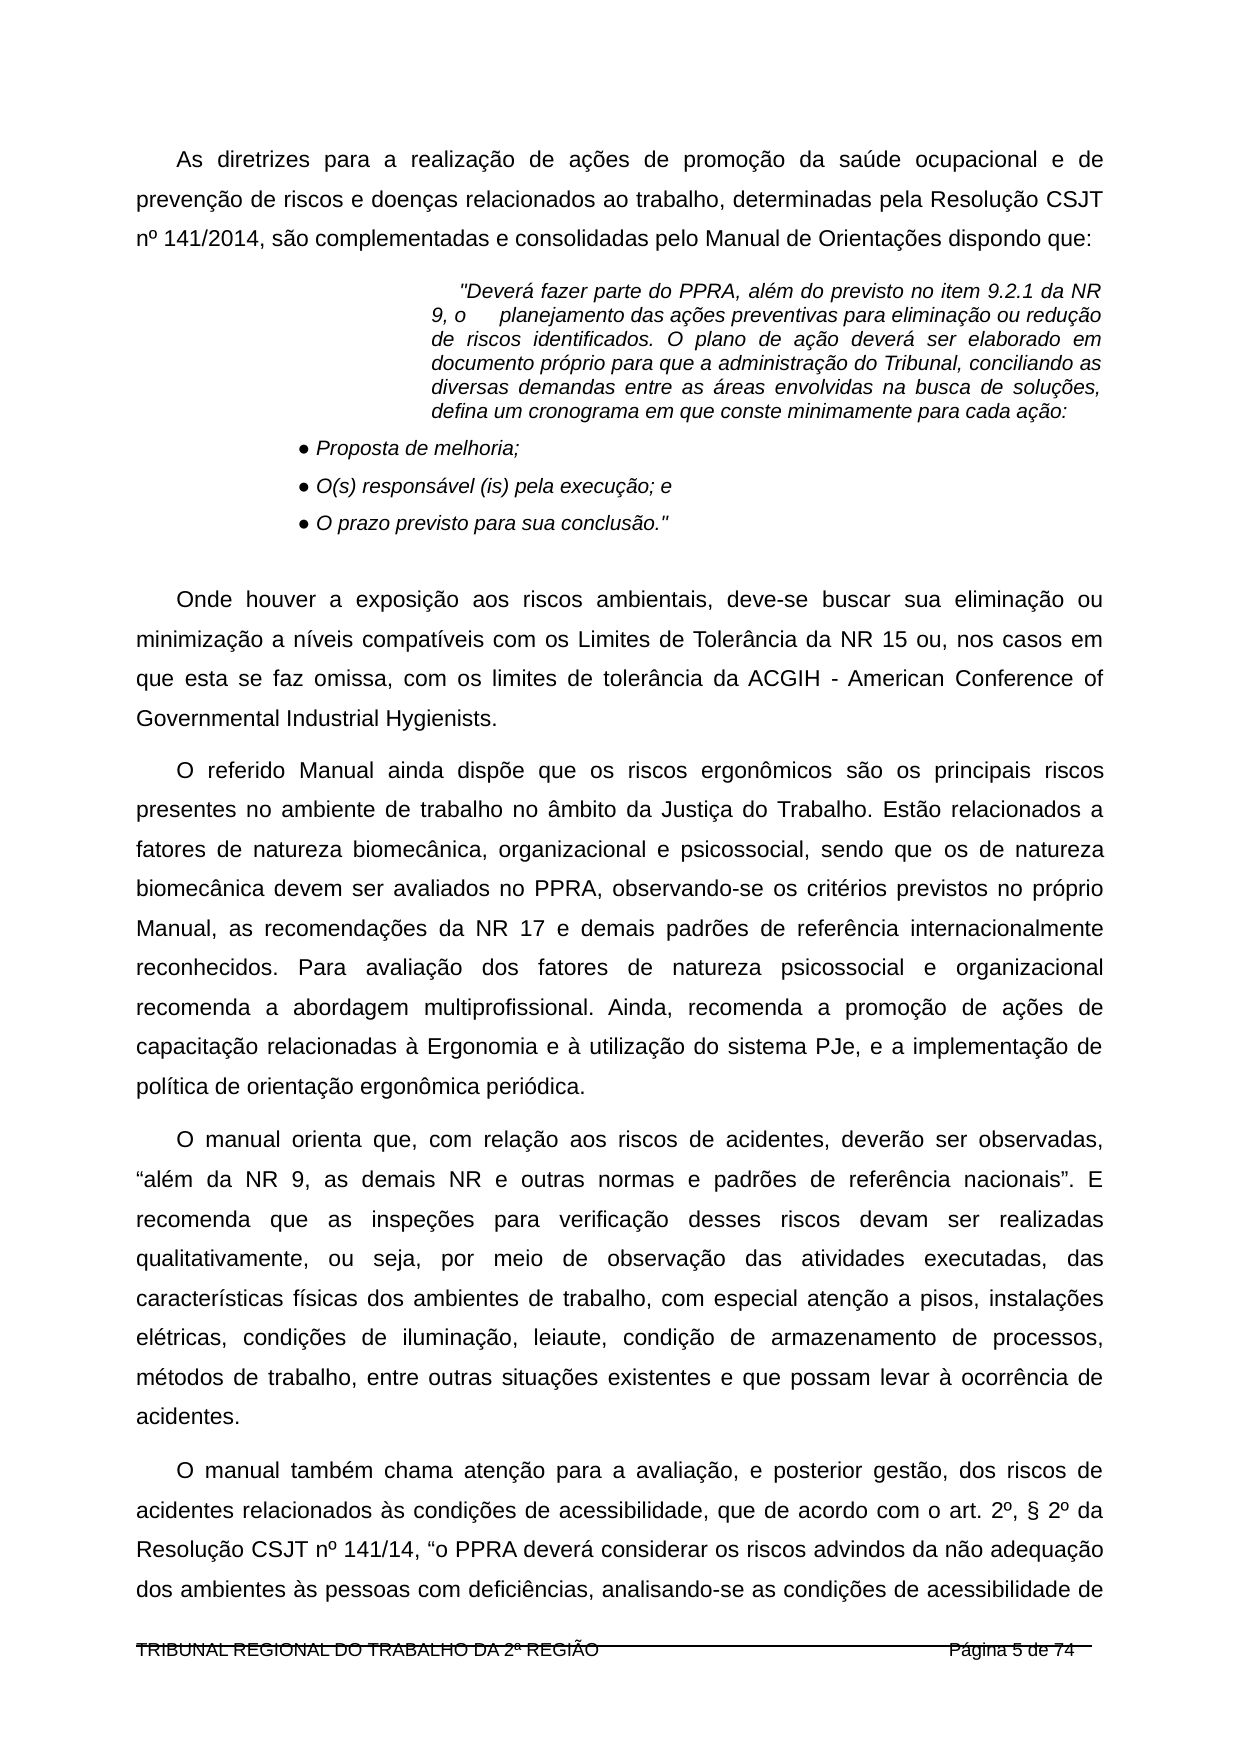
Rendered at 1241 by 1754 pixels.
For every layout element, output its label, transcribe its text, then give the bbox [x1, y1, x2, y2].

text "Deverá fazer parte do PPRA, além do previsto no item 9.2.1 da NR 9, o planejamento das ações preventivas para eliminação ou redução de riscos identificados. O plano de ação deverá ser elaborado em documento próprio para que a administração do Tribunal, conciliando as diversas demandas entre as áreas envolvidas na busca de soluções, defina um cronograma em que conste minimamente para cada ação: [431, 277, 1104, 423]
text Onde houver a exposição aos riscos ambientais, deve-se buscar sua eliminação ou minimização a níveis compatíveis com os Limites de Tolerância da NR 15 ou, nos casos em que esta se faz omissa, com os limites de tolerância da ACGIH - American Conference of Governmental Industrial Hygienists. [136, 586, 1104, 731]
text ● Proposta de melhoria; [136, 435, 1104, 460]
text O manual orienta que, com relação aos riscos de acidentes, deverão ser observadas, “além da NR 9, as demais NR e outras normas e padrões de referência nacionais”. E recomenda que as inspeções para verificação desses riscos devam ser realizadas qualitativamente, ou seja, por meio de observação das atividades executadas, das características físicas dos ambientes de trabalho, com especial atenção a pisos, instalações elétricas, condições de iluminação, leiaute, condição de armazenamento de processos, métodos de trabalho, entre outras situações existentes e que possam levar à ocorrência de acidentes. [136, 1124, 1104, 1429]
text O referido Manual ainda dispõe que os riscos ergonômicos são os principais riscos presentes no ambiente de trabalho no âmbito da Justiça do Trabalho. Estão relacionados a fatores de natureza biomecânica, organizacional e psicossocial, sendo que os de natureza biomecânica devem ser avaliados no PPRA, observando-se os critérios previstos no próprio Manual, as recomendações da NR 17 e demais padrões de referência internacionalmente reconhecidos. Para avaliação dos fatores de natureza psicossocial e organizacional recomenda a abordagem multiprofissional. Ainda, recomenda a promoção de ações de capacitação relacionadas à Ergonomia e à utilização do sistema PJe, e a implementação de política de orientação ergonômica periódica. [136, 757, 1104, 1099]
text As diretrizes para a realização de ações de promoção da saúde ocupacional e de prevenção de riscos e doenças relacionados ao trabalho, determinadas pela Resolução CSJT nº 141/2014, são complementadas e consolidadas pelo Manual de Orientações dispondo que: [136, 146, 1104, 251]
text ● O prazo previsto para sua conclusão." [136, 510, 1104, 534]
text ● O(s) responsável (is) pela execução; e [136, 473, 1104, 497]
text O manual também chama atenção para a avaliação, e posterior gestão, dos riscos de acidentes relacionados às condições de acessibilidade, que de acordo com o art. 2º, § 2º da Resolução CSJT nº 141/14, “o PPRA deverá considerar os riscos advindos da não adequação dos ambientes às pessoas com deficiências, analisando-se as condições de acessibilidade de [136, 1455, 1104, 1602]
